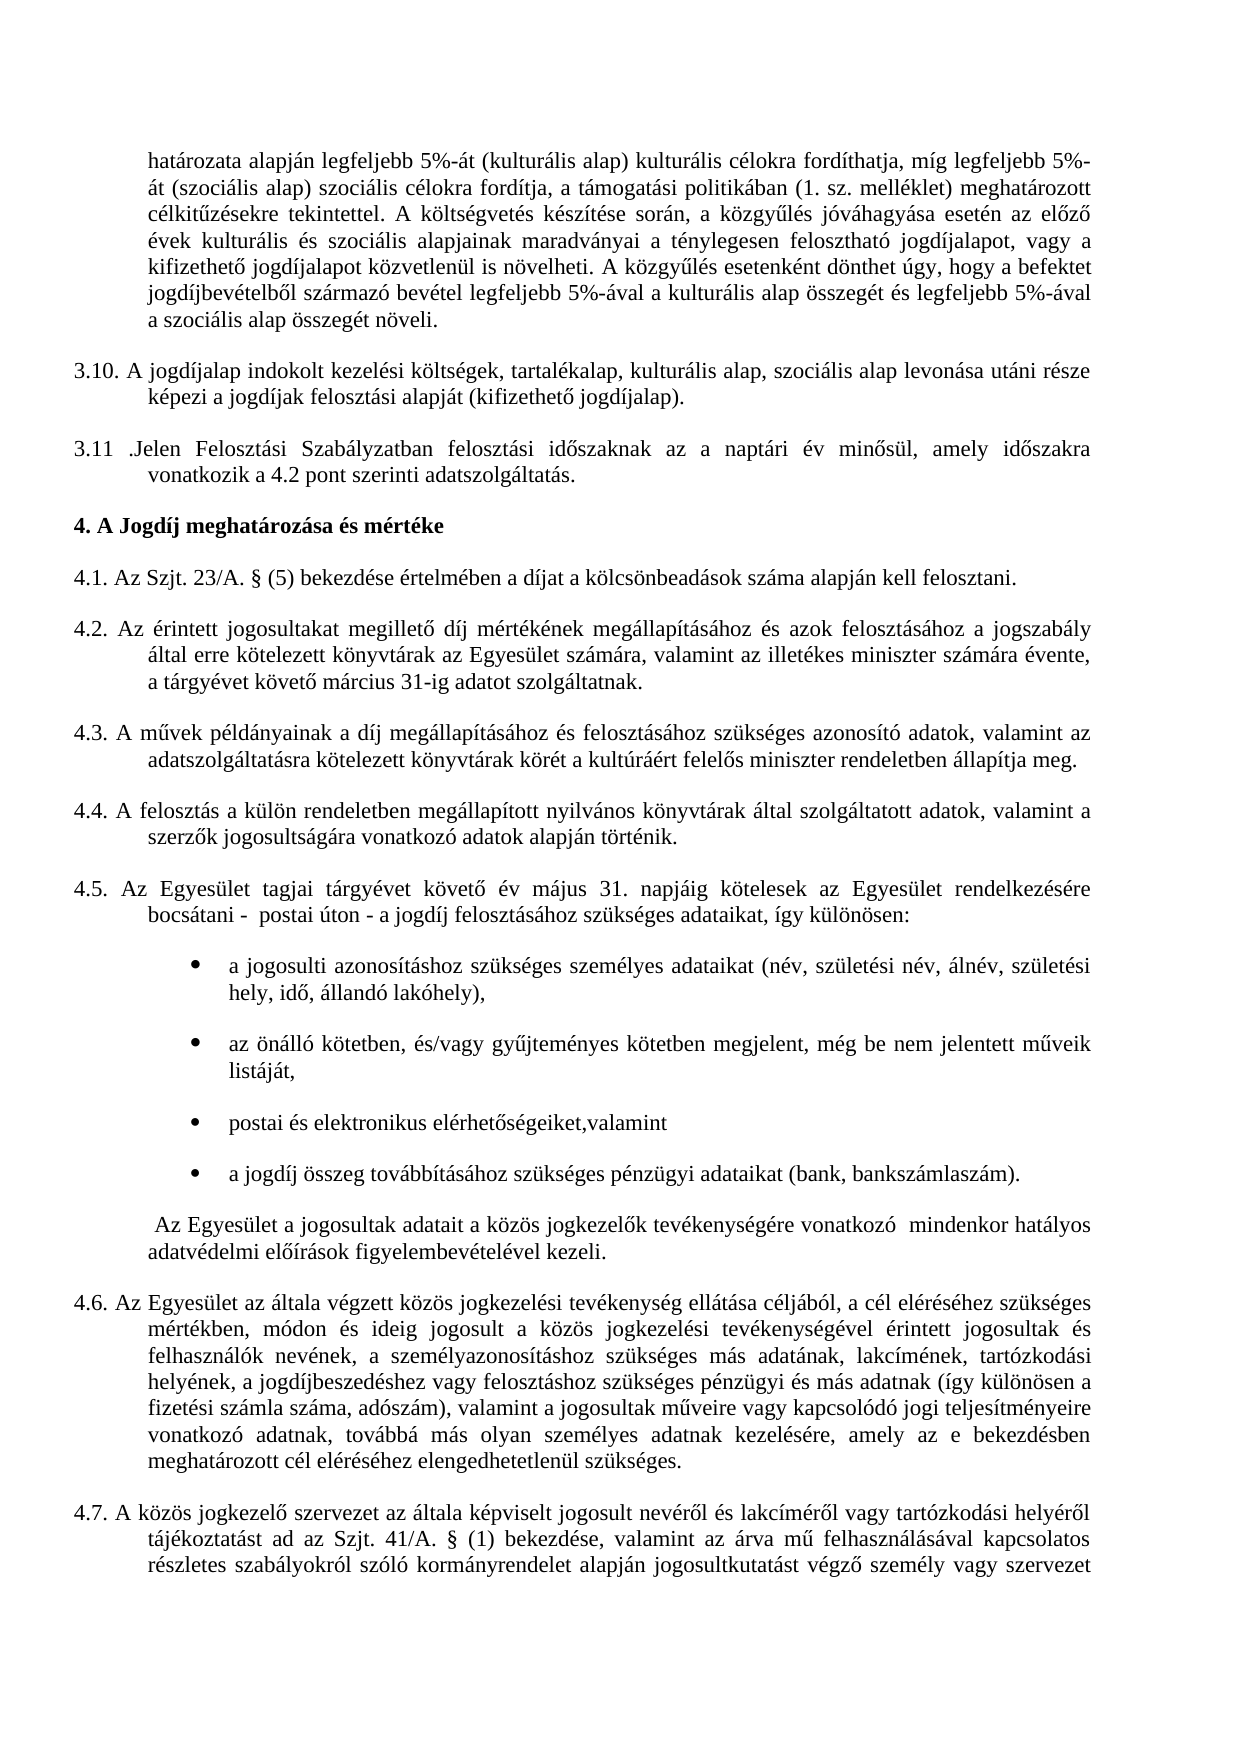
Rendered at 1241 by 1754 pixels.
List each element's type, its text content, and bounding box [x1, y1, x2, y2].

text 4.1. Az Szjt. 23/A. § (5) bekezdése értelmében a díjat a kölcsönbeadások száma alapján kell felosztani. [74, 564, 1093, 590]
text 4.6. Az Egyesület az általa végzett közös jogkezelési tevékenység ellátása céljából, a cél eléréséhez szükséges mértékben, módon és ideig jogosult a közös jogkezelési tevékenységével érintett jogosultak és felhasználók nevének, a személyazonosításhoz szükséges más adatának, lakcímének, tartózkodási helyének, a jogdíjbeszedéshez vagy felosztáshoz szükséges pénzügyi és más adatnak (így különösen a fizetési számla száma, adószám), valamint a jogosultak műveire vagy kapcsolódó jogi teljesítményeire vonatkozó adatnak, továbbá más olyan személyes adatnak kezelésére, amely az e bekezdésben meghatározott cél eléréséhez elengedhetetlenül szükséges. [74, 1289, 1093, 1473]
text 4.5. Az Egyesület tagjai tárgyévet követő év május 31. napjáig kötelesek az Egyesület rendelkezésére bocsátani - postai úton - a jogdíj felosztásához szükséges adataikat, így különösen: [74, 875, 1093, 927]
list postai és elektronikus elérhetőségeiket,valamint [191, 1109, 1093, 1135]
list a jogdíj összeg továbbításához szükséges pénzügyi adataikat (bank, bankszámlaszám). [191, 1160, 1093, 1186]
list az önálló kötetben, és/vagy gyűjteményes kötetben megjelent, még be nem jelentett műveik listáját, [191, 1031, 1093, 1084]
text 3.11 .Jelen Felosztási Szabályzatban felosztási időszaknak az a naptári év minősül, amely időszakra vonatkozik a 4.2 pont szerinti adatszolgáltatás. [74, 435, 1093, 487]
list a jogosulti azonosításhoz szükséges személyes adataikat (név, születési név, álnév, születési hely, idő, állandó lakóhely), [191, 952, 1093, 1006]
text Az Egyesület a jogosultak adatait a közös jogkezelők tevékenységére vonatkozó mindenkor hatályos adatvédelmi előírások figyelembevételével kezeli. [148, 1211, 1093, 1264]
text 4.3. A művek példányainak a díj megállapításához és felosztásához szükséges azonosító adatok, valamint az adatszolgáltatásra kötelezett könyvtárak körét a kultúráért felelős miniszter rendeletben állapítja meg. [74, 719, 1093, 772]
text 4.2. Az érintett jogosultakat megillető díj mértékének megállapításához és azok felosztásához a jogszabály által erre kötelezett könyvtárak az Egyesület számára, valamint az illetékes miniszter számára évente, a tárgyévet követő március 31-ig adatot szolgáltatnak. [74, 615, 1093, 694]
text 3.10. A jogdíjalap indokolt kezelési költségek, tartalékalap, kulturális alap, szociális alap levonása utáni része képezi a jogdíjak felosztási alapját (kifizethető jogdíjalap). [74, 357, 1093, 410]
text 4. A Jogdíj meghatározása és mértéke [74, 512, 1093, 539]
text 4.4. A felosztás a külön rendeletben megállapított nyilvános könyvtárak által szolgáltatott adatok, valamint a szerzők jogosultságára vonatkozó adatok alapján történik. [74, 797, 1093, 850]
text 4.7. A közös jogkezelő szervezet az általa képviselt jogosult nevéről és lakcíméről vagy tartózkodási helyéről tájékoztatást ad az Szjt. 41/A. § (1) bekezdése, valamint az árva mű felhasználásával kapcsolatos részletes szabályokról szóló kormányrendelet alapján jogosultkutatást végző személy vagy szervezet [74, 1498, 1093, 1578]
text határozata alapján legfeljebb 5%-át (kulturális alap) kulturális célokra fordíthatja, míg legfeljebb 5%-át (szociális alap) szociális célokra fordítja, a támogatási politikában (1. sz. melléklet) meghatározott célkitűzésekre tekintettel. A költségvetés készítése során, a közgyűlés jóváhagyása esetén az előző évek kulturális és szociális alapjainak maradványai a ténylegesen felosztható jogdíjalapot, vagy a kifizethető jogdíjalapot közvetlenül is növelheti. A közgyűlés esetenként dönthet úgy, hogy a befektet jogdíjbevételből származó bevétel legfeljebb 5%-ával a kulturális alap összegét és legfeljebb 5%-ával a szociális alap összegét növeli. [74, 148, 1093, 332]
